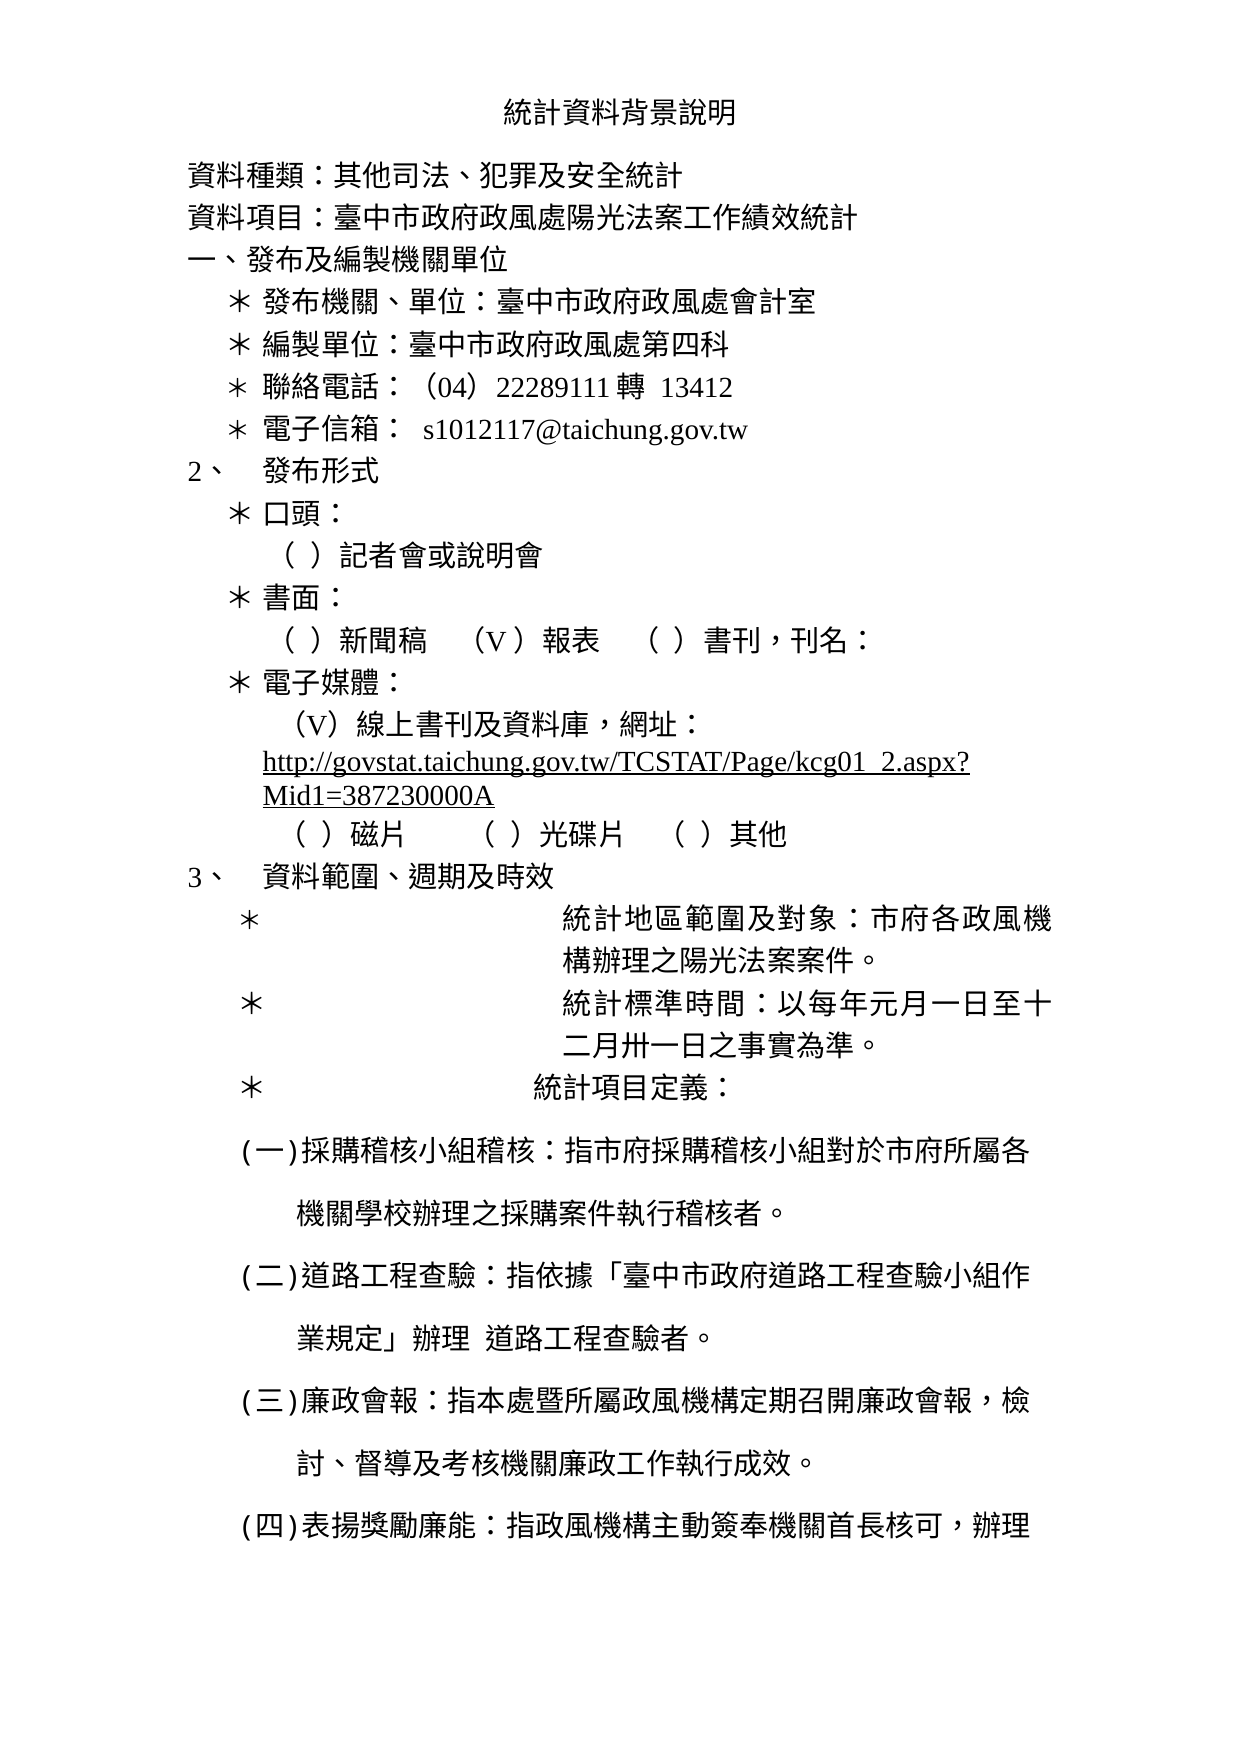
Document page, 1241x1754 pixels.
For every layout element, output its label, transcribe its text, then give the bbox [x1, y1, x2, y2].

text （V）線上書刊及資料庫，網址：http://govstat.taichung.gov.tw/TCSTAT/Page/kcg01_2.aspx?Mid1=387230000A [262, 702, 1053, 811]
text 統計資料背景說明 [187, 89, 1053, 132]
text (三)廉政會報：指本處暨所屬政風機構定期召開廉政會報，檢討、督導及考核機關廉政工作執行成效。 [237, 1357, 1053, 1482]
text （ ）新聞稿 （V ）報表 （ ）書刊，刊名： [237, 617, 1053, 659]
list 口頭： [225, 490, 1053, 533]
text 一、發布及編製機關單位 [187, 237, 1053, 279]
text 資料項目：臺中市政府政風處陽光法案工作績效統計 [187, 194, 1053, 237]
text （ ）磁片 （ ）光碟片 （ ）其他 [262, 811, 1053, 853]
text (二)道路工程查驗：指依據「臺中市政府道路工程查驗小組作業規定」辦理 道路工程查驗者。 [237, 1232, 1053, 1357]
list 統計標準時間：以每年元月一日至十二月卅一日之事實為準。 [238, 980, 1053, 1065]
list 書面： [225, 575, 1053, 617]
list 電子信箱： s1012117@taichung.gov.tw [225, 406, 1053, 448]
list 統計項目定義： [238, 1065, 1053, 1107]
text (一)採購稽核小組稽核：指市府採購稽核小組對於市府所屬各機關學校辦理之採購案件執行稽核者。 [237, 1107, 1053, 1232]
list 統計地區範圍及對象：市府各政風機構辦理之陽光法案案件。 [238, 896, 1053, 980]
list 發布形式 [187, 448, 1053, 490]
text （ ）記者會或說明會 [237, 533, 1053, 575]
list 發布機關、單位：臺中市政府政風處會計室 [225, 279, 1053, 321]
list 電子媒體： [225, 659, 1053, 702]
list 聯絡電話：（04）22289111轉 13412 [225, 363, 1053, 406]
list 資料範圍、週期及時效 [187, 853, 1053, 896]
text 資料種類：其他司法、犯罪及安全統計 [187, 132, 1053, 194]
list 編製單位：臺中市政府政風處第四科 [225, 321, 1053, 363]
text (四)表揚獎勵廉能：指政風機構主動簽奉機關首長核可，辦理 [237, 1482, 1053, 1545]
